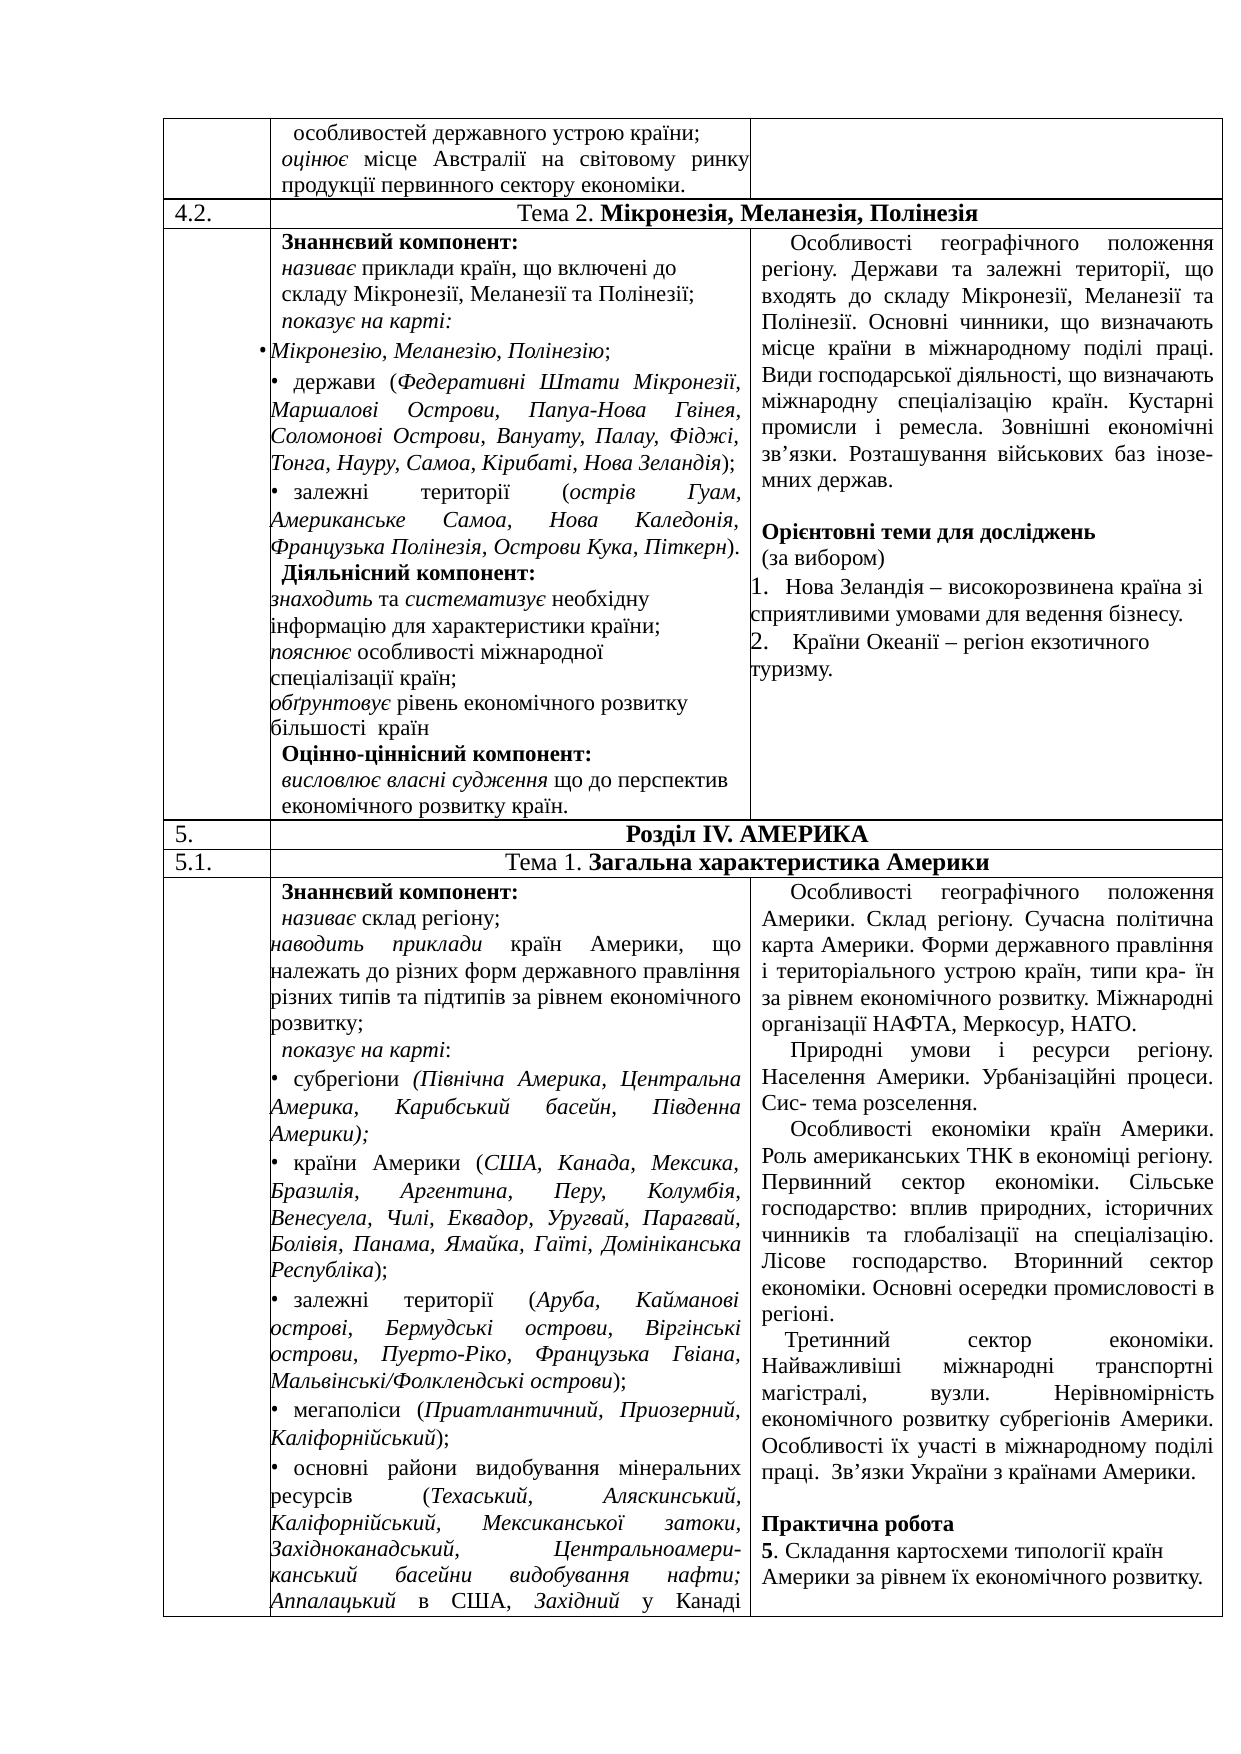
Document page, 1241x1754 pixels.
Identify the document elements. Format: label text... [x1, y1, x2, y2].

table_cell [164, 229, 270, 819]
table_cell особливостей державного устрою країни; оцінює місце Австралії на світовому ринку продукції первинного сектору економіки. [271, 119, 750, 198]
table_header Тема 2. Мікронезія, Меланезія, Полінезія [271, 200, 1222, 228]
table_cell Знаннєвий компонент: називає приклади країн, що включені до складу Мікронезії, Меланезії та Полінезії; показує на карті: Мікронезію, Меланезію, Полінезію; держави (Федеративні Штати Мікронезії, Маршалові Острови, Папуа-Нова Гвінея, Соломонові Острови, Вануату, Палау, Фіджі, Тонга, Науру, Самоа, Кірибаті, Нова Зеландія); залежні території (острів Гуам, Американське Самоа, Нова Каледонія, Французька Полінезія, Острови Кука, Піткерн). Діяльнісний компонент: знаходить та систематизує необхідну інформацію для характеристики країни; пояснює особливості міжнародної спеціалізації країн; обґрунтовує рівень економічного розвитку більшості країн Оцінно-ціннісний компонент: висловлює власні судження що до перспектив економічного розвитку країн. [271, 229, 750, 819]
table_header 5. [164, 821, 270, 848]
table_cell Особливості географічного положення Америки. Склад регіону. Сучасна політична карта Америки. Форми державного правління і територіального устрою країн, типи кра- їн за рівнем економічного розвитку. Міжнародні організації НАФТА, Меркосур, НATO. Природні умови і ресурси регіону. Населення Америки. Урбанізаційні процеси. Сис- тема розселення. Особливості економіки країн Америки. Роль американських ТНК в економіці регіону. Первинний сектор економіки. Сільське господарство: вплив природних, історичних чинників та глобалізації на спеціалізацію. Лісове господарство. Вторинний сектор економіки. Основні осередки промисловості в регіоні. Третинний сектор економіки. Найважливіші міжнародні транспортні магістралі, вузли. Нерівномірність економічного розвитку субрегіонів Америки. Особливості їх участі в міжнародному поділі праці. Зв’язки України з країнами Америки. Практична робота 5. Складання картосхеми типології країн Америки за рівнем їх економічного розвитку. [751, 878, 1222, 1616]
table_header Розділ IV. АМЕРИКА [271, 821, 1222, 848]
table_cell [164, 878, 270, 1616]
table_cell [164, 119, 270, 198]
table_cell 5.1. [164, 850, 270, 877]
table_cell Особливості географічного положення регіону. Держави та залежні території, що входять до складу Мікронезії, Меланезії та Полінезії. Основні чинники, що визначають місце країни в міжнародному поділі праці. Види господарської діяльності, що визначають міжнародну спеціалізацію країн. Кустарні промисли і ремесла. Зовнішні економічні зв’язки. Розташування військових баз інозе- мних держав. Орієнтовні теми для досліджень (за вибором) Нова Зеландія – високорозвинена країна зі сприятливими умовами для ведення бізнесу. Країни Океанії – регіон екзотичного туризму. [751, 229, 1222, 819]
table_cell Знаннєвий компонент: називає склад регіону; наводить приклади країн Америки, що належать до різних форм державного правління різних типів та підтипів за рівнем економічного розвитку; показує на карті: субрегіони (Північна Америка, Центральна Америка, Карибський басейн, Південна Америки); країни Америки (США, Канада, Мексика, Бразилія, Аргентина, Перу, Колумбія, Венесуела, Чилі, Еквадор, Уругвай, Парагвай, Болівія, Панама, Ямайка, Гаїті, Домініканська Республіка); залежні території (Аруба, Кайманові острові, Бермудські острови, Віргінські острови, Пуерто-Ріко, Французька Гвіана, Мальвінські/Фолклендські острови); мегаполіси (Приатлантичний, Приозерний, Каліфорнійський); основні райони видобування мінеральних ресурсів (Техаський, Аляскинський, Каліфорнійський, Мексиканської затоки, Західноканадський, Центральноамери- канський басейни видобування нафти; Аппалацький в США, Західний у Канаді [271, 878, 750, 1616]
table_cell [751, 119, 1222, 198]
table_cell Тема 1. Загальна характеристика Америки [271, 850, 1222, 877]
table_header 4.2. [164, 200, 270, 228]
